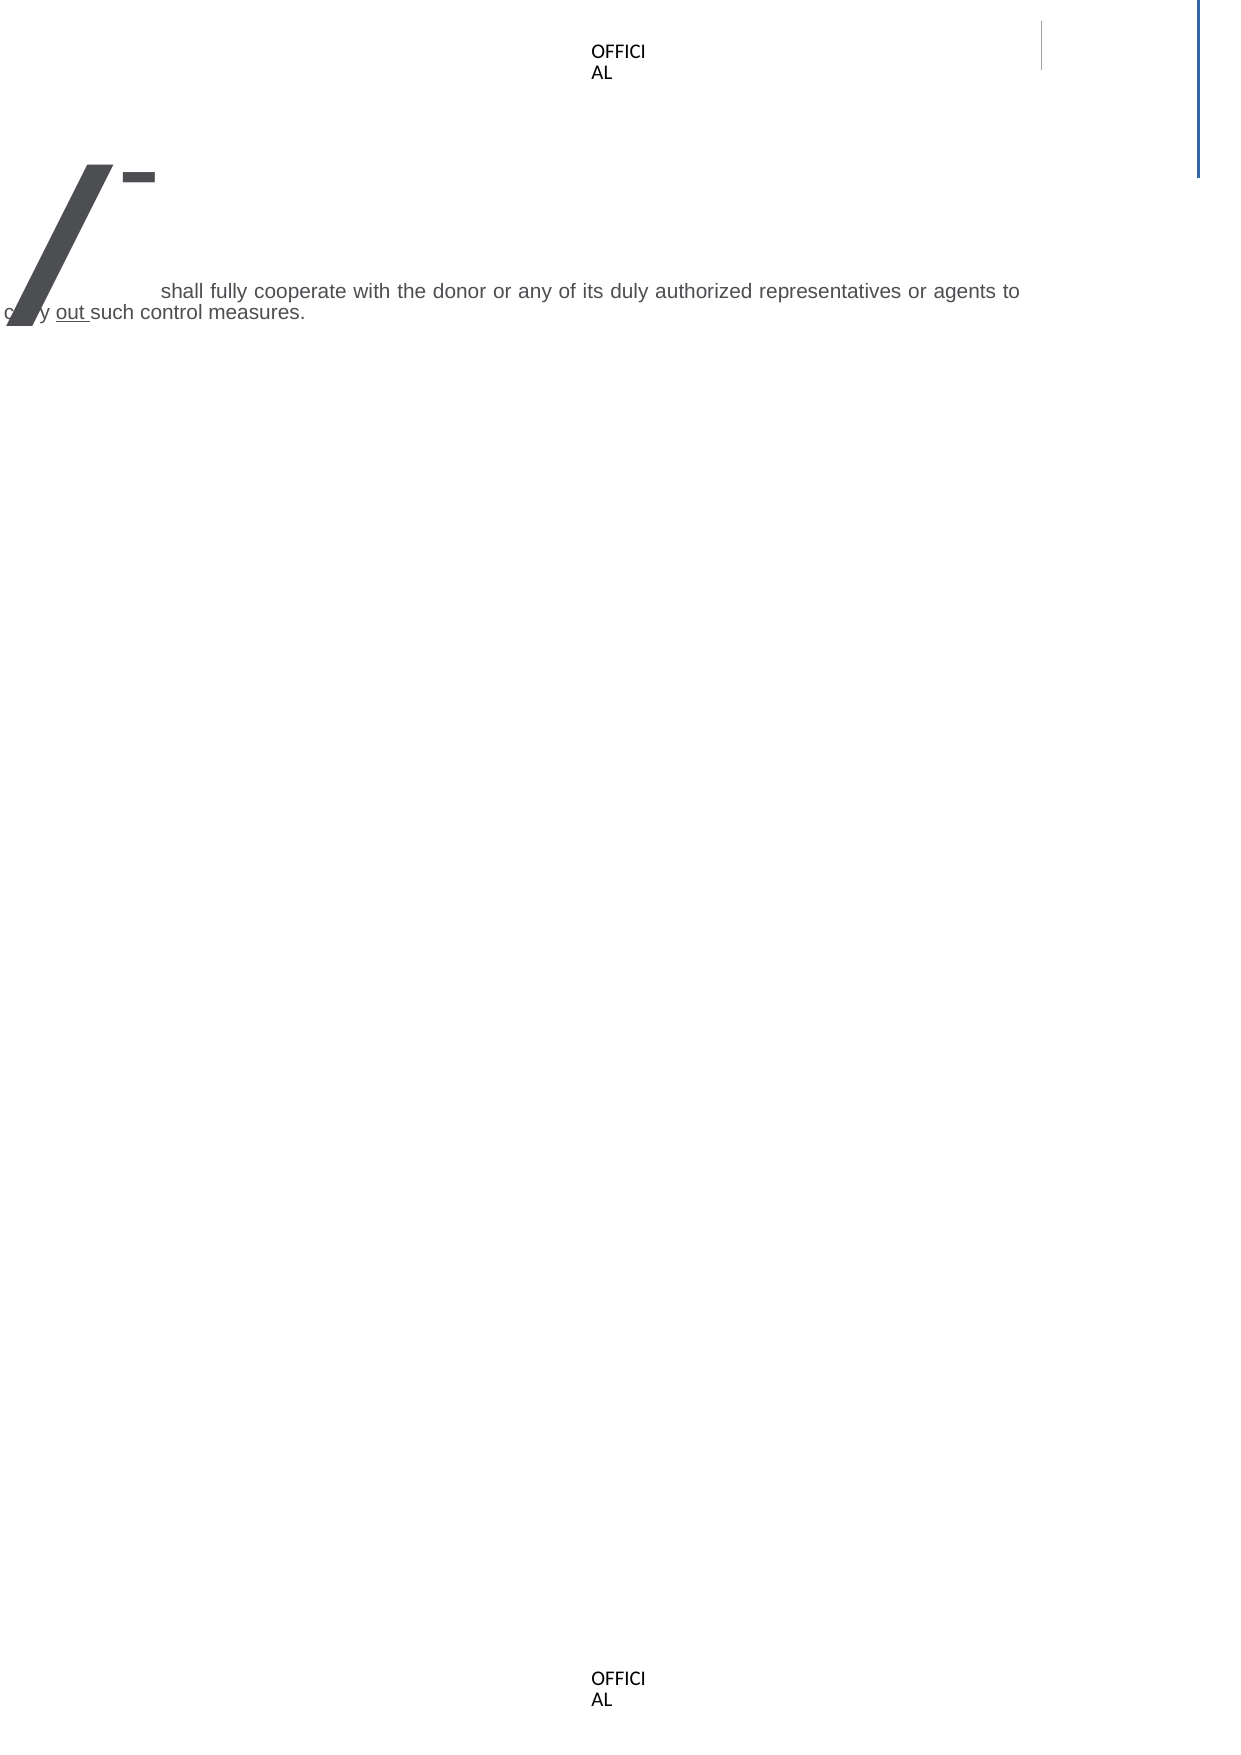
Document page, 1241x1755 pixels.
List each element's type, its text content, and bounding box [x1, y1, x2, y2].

text /-shall fully cooperate with the donor or any of its duly authorized representatives or agents to carry out such control measures. [34, 281, 1022, 324]
